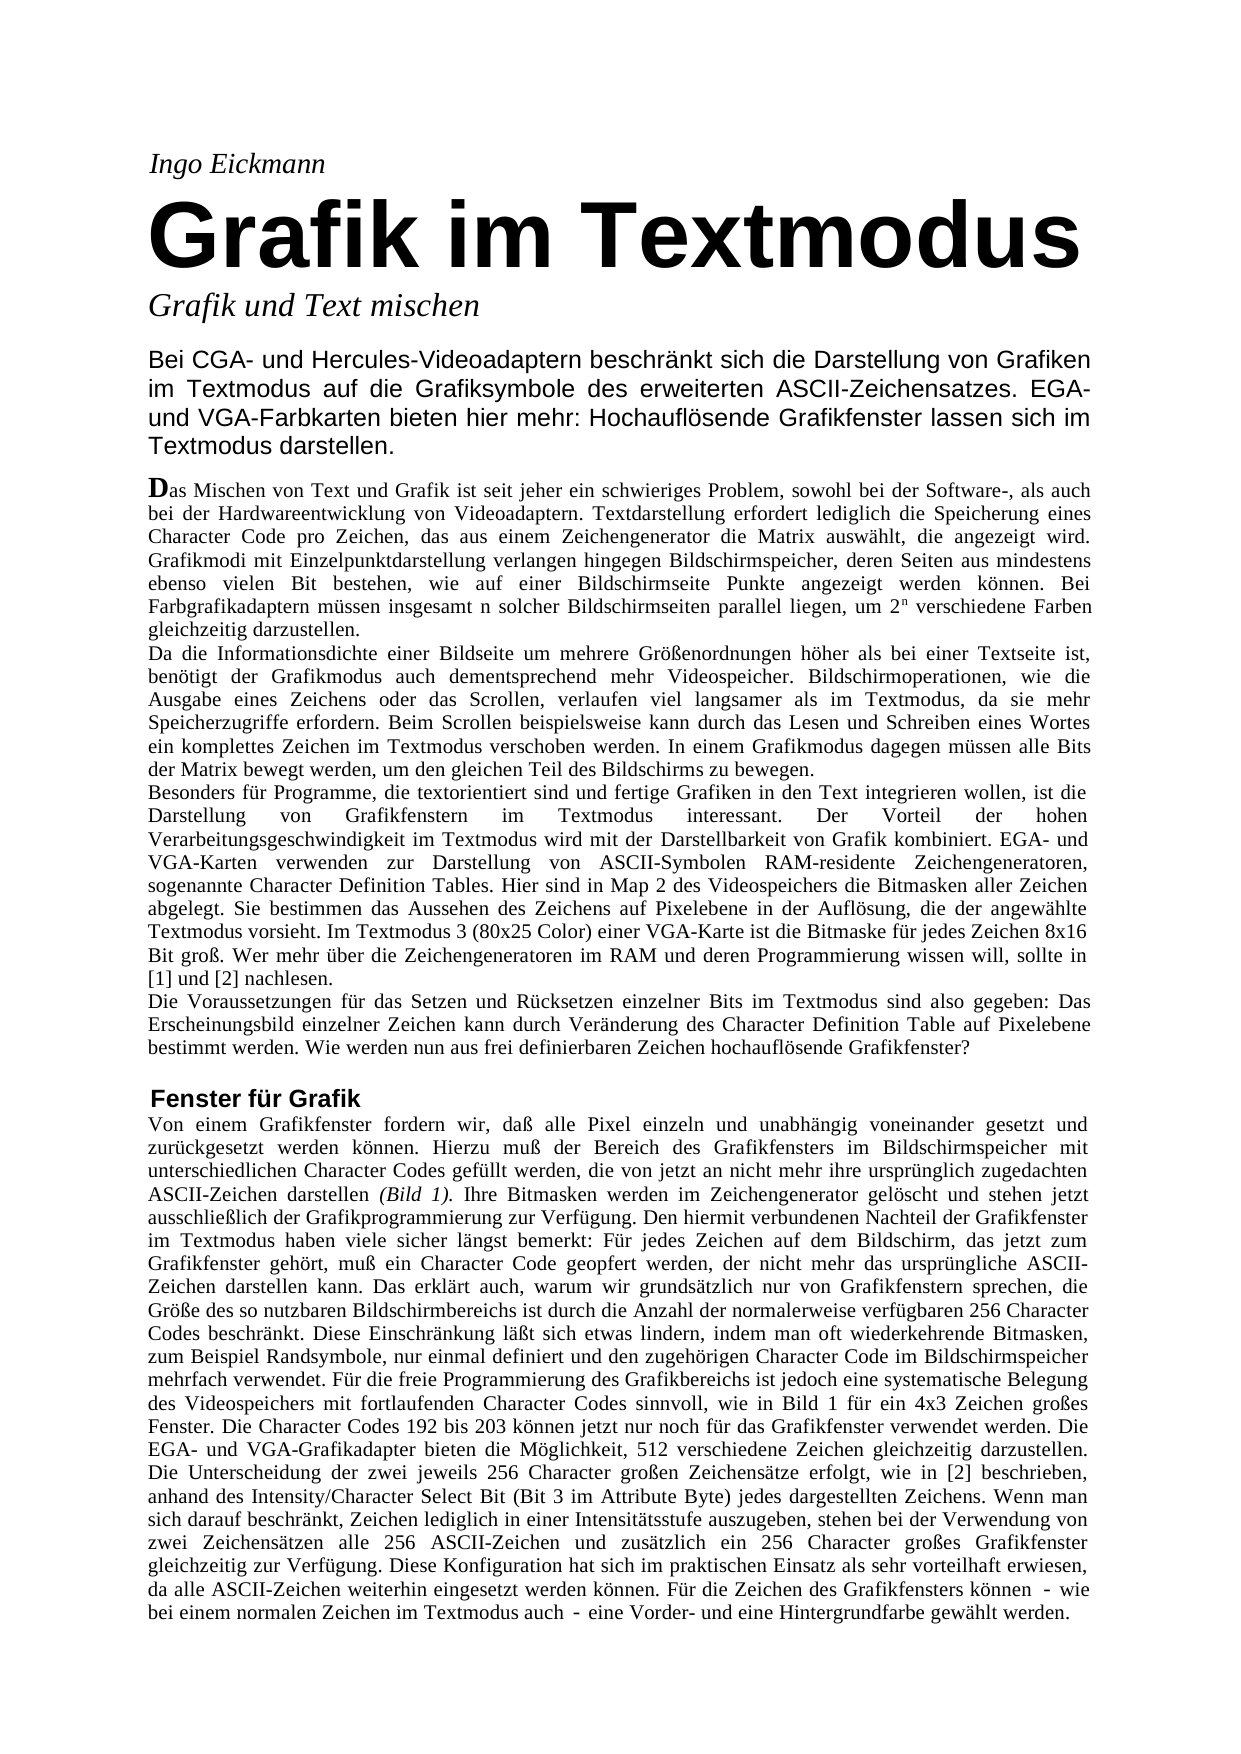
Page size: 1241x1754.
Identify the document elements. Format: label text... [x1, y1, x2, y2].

text Fenster für Grafik [150, 1085, 1092, 1113]
text Grafik und Text mischen [148, 286, 1092, 323]
text Das Mischen von Text und Grafik ist seit jeher ein schwieriges Problem, sowohl bei der Software-, als auch bei der Hardwareentwicklung von Videoadaptern. Textdarstellung erfordert lediglich die Speicherung eines Character Code pro Zeichen, das aus einem Zeichengenerator die Matrix auswählt, die angezeigt wird. Grafikmodi mit Einzelpunktdarstellung verlangen hingegen Bildschirmspeicher, deren Seiten aus mindestens ebenso vielen Bit bestehen, wie auf einer Bildschirmseite Punkte angezeigt werden können. Bei Farbgrafikadaptern müssen insgesamt n solcher Bildschirmseiten parallel liegen, um 2n verschiedene Farben gleichzeitig darzustellen. Da die Informationsdichte einer Bildseite um mehrere Größenordnungen höher als bei einer Textseite ist, benötigt der Grafikmodus auch dementsprechend mehr Videospeicher. Bildschirmoperationen, wie die Ausgabe eines Zeichens oder das Scrollen, verlaufen viel langsamer als im Textmodus, da sie mehr Speicherzugriffe erfordern. Beim Scrollen beispielsweise kann durch das Lesen und Schreiben eines Wortes ein komplettes Zeichen im Textmodus verschoben werden. In einem Grafikmodus dagegen müssen alle Bits der Matrix bewegt werden, um den gleichen Teil des Bildschirms zu bewegen. [148, 479, 1092, 781]
text Grafik im Textmodus [148, 196, 1092, 286]
text Von einem Grafikfenster fordern wir, daß alle Pixel einzeln und unabhängig voneinander gesetzt und zurückgesetzt werden können. Hierzu muß der Bereich des Grafikfensters im Bildschirmspeicher mit unterschiedlichen Character Codes gefüllt werden, die von jetzt an nicht mehr ihre ursprünglich zugedachten ASCII-Zeichen darstellen (Bild 1). Ihre Bitmasken werden im Zeichengenerator gelöscht und stehen jetzt ausschließlich der Grafikprogrammierung zur Verfügung. Den hiermit verbundenen Nachteil der Grafikfenster im Textmodus haben viele sicher längst bemerkt: Für jedes Zeichen auf dem Bildschirm, das jetzt zum Grafikfenster gehört, muß ein Character Code geopfert werden, der nicht mehr das ursprüngliche ASCII-Zeichen darstellen kann. Das erklärt auch, warum wir grundsätzlich nur von Grafikfenstern sprechen, die Größe des so nutzbaren Bildschirmbereichs ist durch die Anzahl der normalerweise verfügbaren 256 Character Codes beschränkt. Diese Einschränkung läßt sich etwas lindern, indem man oft wiederkehrende Bitmasken, zum Beispiel Randsymbole, nur einmal definiert und den zugehörigen Character Code im Bildschirmspeicher mehrfach verwendet. Für die freie Programmierung des Grafikbereichs ist jedoch eine systematische Belegung des Videospeichers mit fortlaufenden Character Codes sinnvoll, wie in Bild 1 für ein 4x3 Zeichen großes Fenster. Die Character Codes 192 bis 203 können jetzt nur noch für das Grafikfenster verwendet werden. Die EGA- und VGA-Grafikadapter bieten die Möglichkeit, 512 verschiedene Zeichen gleichzeitig darzustellen. Die Unterscheidung der zwei jeweils 256 Character großen Zeichensätze erfolgt, wie in [2] beschrieben, anhand des Intensity/Character Select Bit (Bit 3 im Attribute Byte) jedes dargestellten Zeichens. Wenn man sich darauf beschränkt, Zeichen lediglich in einer Intensitätsstufe auszugeben, stehen bei der Verwendung von zwei Zeichensätzen alle 256 ASCII-Zeichen und zusätzlich ein 256 Character großes Grafikfenster gleichzeitig zur Verfügung. Diese Konfiguration hat sich im praktischen Einsatz als sehr vorteilhaft erwiesen, da alle ASCII-Zeichen weiterhin eingesetzt werden können. Für die Zeichen des Grafikfensters können - wie bei einem normalen Zeichen im Textmodus auch - eine Vorder- und eine Hintergrundfarbe gewählt werden. [148, 1113, 1090, 1624]
text Die Voraussetzungen für das Setzen und Rücksetzen einzelner Bits im Textmodus sind also gegeben: Das Erscheinungsbild einzelner Zeichen kann durch Veränderung des Character Definition Table auf Pixelebene bestimmt werden. Wie werden nun aus frei definierbaren Zeichen hochauflösende Grafikfenster? [148, 990, 1092, 1059]
text Ingo Eickmann [149, 148, 1092, 180]
text Bei CGA- und Hercules-Videoadaptern beschränkt sich die Darstellung von Grafiken im Textmodus auf die Grafiksymbole des erweiterten ASCII-Zeichensatzes. EGA- und VGA-Farbkarten bieten hier mehr: Hochauflösende Grafikfenster lassen sich im Textmodus darstellen. [148, 346, 1092, 461]
text Besonders für Programme, die textorientiert sind und fertige Grafiken in den Text integrieren wollen, ist die Darstellung von Grafikfenstern im Textmodus interessant. Der Vorteil der hohen Verarbeitungsgeschwindigkeit im Textmodus wird mit der Darstellbarkeit von Grafik kombiniert. EGA- und VGA-Karten verwenden zur Darstellung von ASCII-Symbolen RAM-residente Zeichengeneratoren, sogenannte Character Definition Tables. Hier sind in Map 2 des Videospeichers die Bitmasken aller Zeichen abgelegt. Sie bestimmen das Aussehen des Zeichens auf Pixelebene in der Auflösung, die der angewählte Textmodus vorsieht. Im Textmodus 3 (80x25 Color) einer VGA-Karte ist die Bitmaske für jedes Zeichen 8x16 Bit groß. Wer mehr über die Zeichengeneratoren im RAM und deren Programmierung wissen will, sollte in [1] und [2] nachlesen. [148, 781, 1089, 990]
